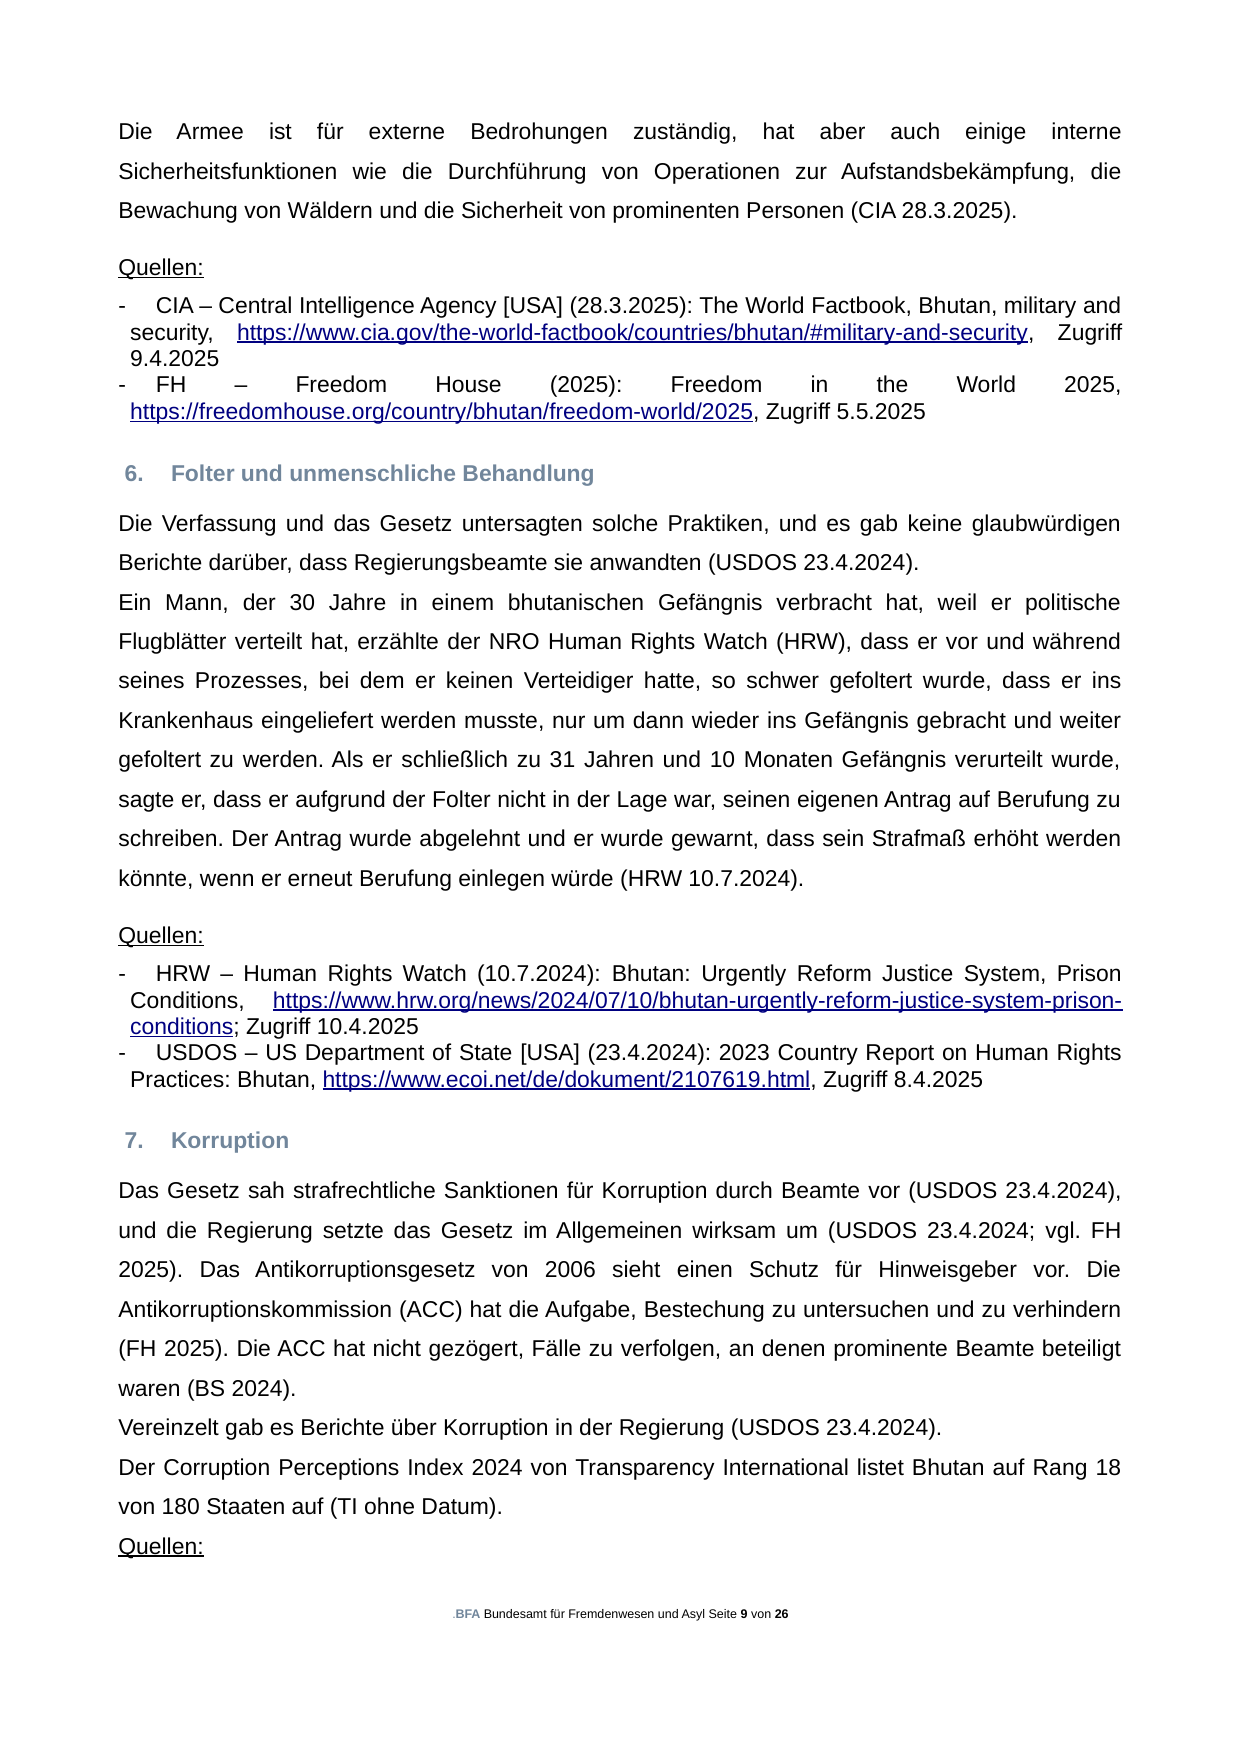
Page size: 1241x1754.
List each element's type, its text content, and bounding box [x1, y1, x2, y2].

list USDOS – US Department of State [USA] (23.4.2024): 2023 Country Report on Human Rights Practices: Bhutan, https://www.ecoi.net/de/dokument/2107619.html, Zugriff 8.4.2025 [118, 1039, 1122, 1092]
subtitle Korruption [118, 1127, 1112, 1154]
text Der Corruption Perceptions Index 2024 von Transparency International listet Bhutan auf Rang 18 von 180 Staaten auf (TI ohne Datum). [118, 1454, 1122, 1519]
list CIA – Central Intelligence Agency [USA] (28.3.2025): The World Factbook, Bhutan, military and security, https://www.cia.gov/the-world-factbook/countries/bhutan/#military-and-security, Zugriff 9.4.2025 [118, 292, 1122, 371]
text Quellen: [118, 922, 1122, 948]
text Das Gesetz sah strafrechtliche Sanktionen für Korruption durch Beamte vor (USDOS 23.4.2024), und die Regierung setzte das Gesetz im Allgemeinen wirksam um (USDOS 23.4.2024; vgl. FH 2025). Das Antikorruptionsgesetz von 2006 sieht einen Schutz für Hinweisgeber vor. Die Antikorruptionskommission (ACC) hat die Aufgabe, Bestechung zu untersuchen und zu verhindern (FH 2025). Die ACC hat nicht gezögert, Fälle zu verfolgen, an denen prominente Beamte beteiligt waren (BS 2024). [118, 1177, 1122, 1401]
subtitle Folter und unmenschliche Behandlung [118, 459, 1112, 486]
text Die Verfassung und das Gesetz untersagten solche Praktiken, und es gab keine glaubwürdigen Berichte darüber, dass Regierungsbeamte sie anwandten (USDOS 23.4.2024). [118, 509, 1122, 575]
text Vereinzelt gab es Berichte über Korruption in der Regierung (USDOS 23.4.2024). [118, 1414, 1122, 1441]
list HRW – Human Rights Watch (10.7.2024): Bhutan: Urgently Reform Justice System, Prison Conditions, https://www.hrw.org/news/2024/07/10/bhutan-urgently-reform-justice-system-prison-conditions; Zugriff 10.4.2025 [118, 960, 1122, 1039]
text Quellen: [118, 254, 1122, 281]
list FH – Freedom House (2025): Freedom in the World 2025, https://freedomhouse.org/country/bhutan/freedom-world/2025, Zugriff 5.5.2025 [118, 371, 1122, 424]
text Quellen: [118, 1533, 1122, 1559]
text Die Armee ist für externe Bedrohungen zuständig, hat aber auch einige interne Sicherheitsfunktionen wie die Durchführung von Operationen zur Aufstandsbekämpfung, die Bewachung von Wäldern und die Sicherheit von prominenten Personen (CIA 28.3.2025). [118, 118, 1122, 223]
text Ein Mann, der 30 Jahre in einem bhutanischen Gefängnis verbracht hat, weil er politische Flugblätter verteilt hat, erzählte der NRO Human Rights Watch (HRW), dass er vor und während seines Prozesses, bei dem er keinen Verteidiger hatte, so schwer gefoltert wurde, dass er ins Krankenhaus eingeliefert werden musste, nur um dann wieder ins Gefängnis gebracht und weiter gefoltert zu werden. Als er schließlich zu 31 Jahren und 10 Monaten Gefängnis verurteilt wurde, sagte er, dass er aufgrund der Folter nicht in der Lage war, seinen eigenen Antrag auf Berufung zu schreiben. Der Antrag wurde abgelehnt und er wurde gewarnt, dass sein Strafmaß erhöht werden könnte, wenn er erneut Berufung einlegen würde (HRW 10.7.2024). [118, 588, 1122, 891]
